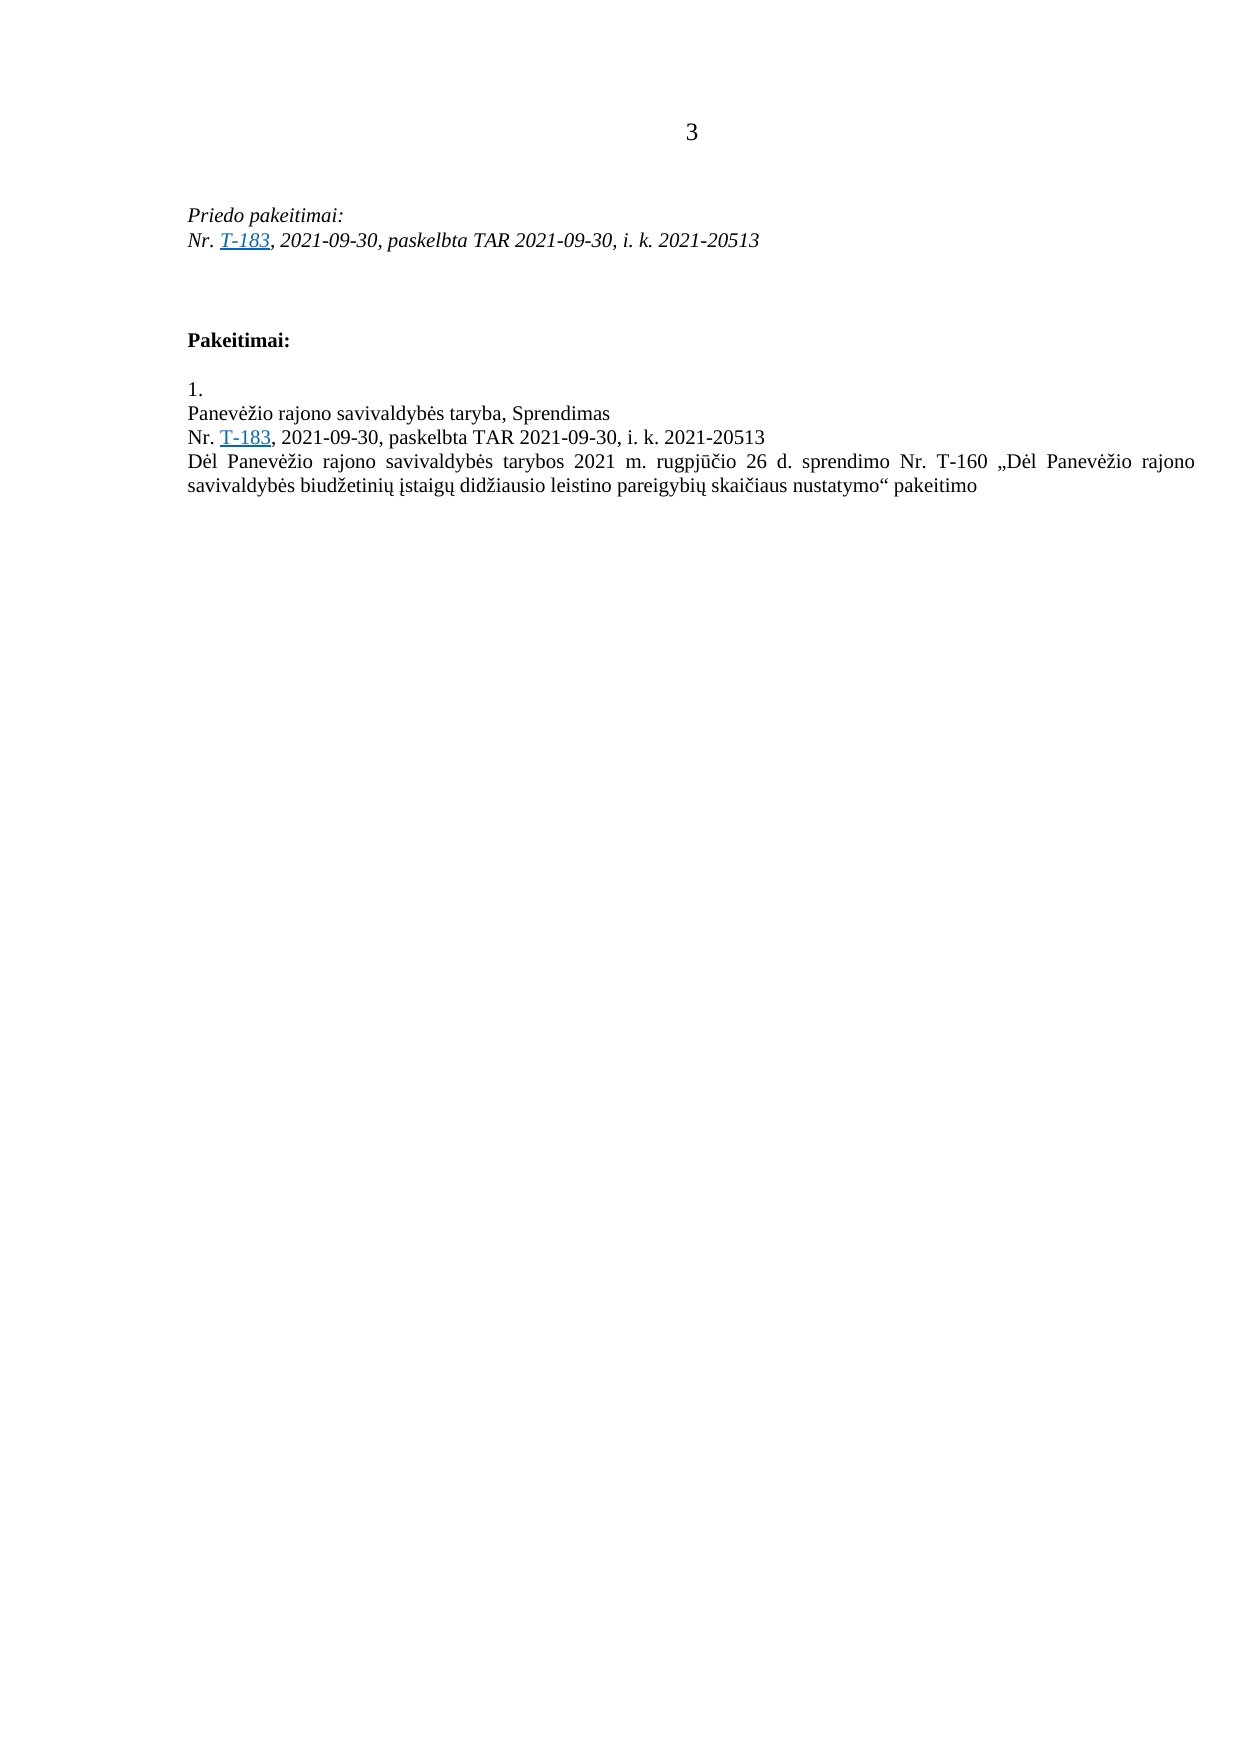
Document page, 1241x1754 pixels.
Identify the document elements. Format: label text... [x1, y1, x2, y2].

text Pakeitimai: [187, 328, 1196, 352]
text 1. [187, 377, 1196, 401]
text Panevėžio rajono savivaldybės taryba, Sprendimas [187, 401, 1196, 425]
text Priedo pakeitimai: [187, 203, 1196, 227]
text Nr. T-183, 2021-09-30, paskelbta TAR 2021-09-30, i. k. 2021-20513 [187, 425, 1196, 449]
text Nr. T-183, 2021-09-30, paskelbta TAR 2021-09-30, i. k. 2021-20513 [187, 227, 1196, 252]
text Dėl Panevėžio rajono savivaldybės tarybos 2021 m. rugpjūčio 26 d. sprendimo Nr. T-160 „Dėl Panevėžio rajono savivaldybės biudžetinių įstaigų didžiausio leistino pareigybių skaičiaus nustatymo“ pakeitimo [187, 449, 1196, 497]
